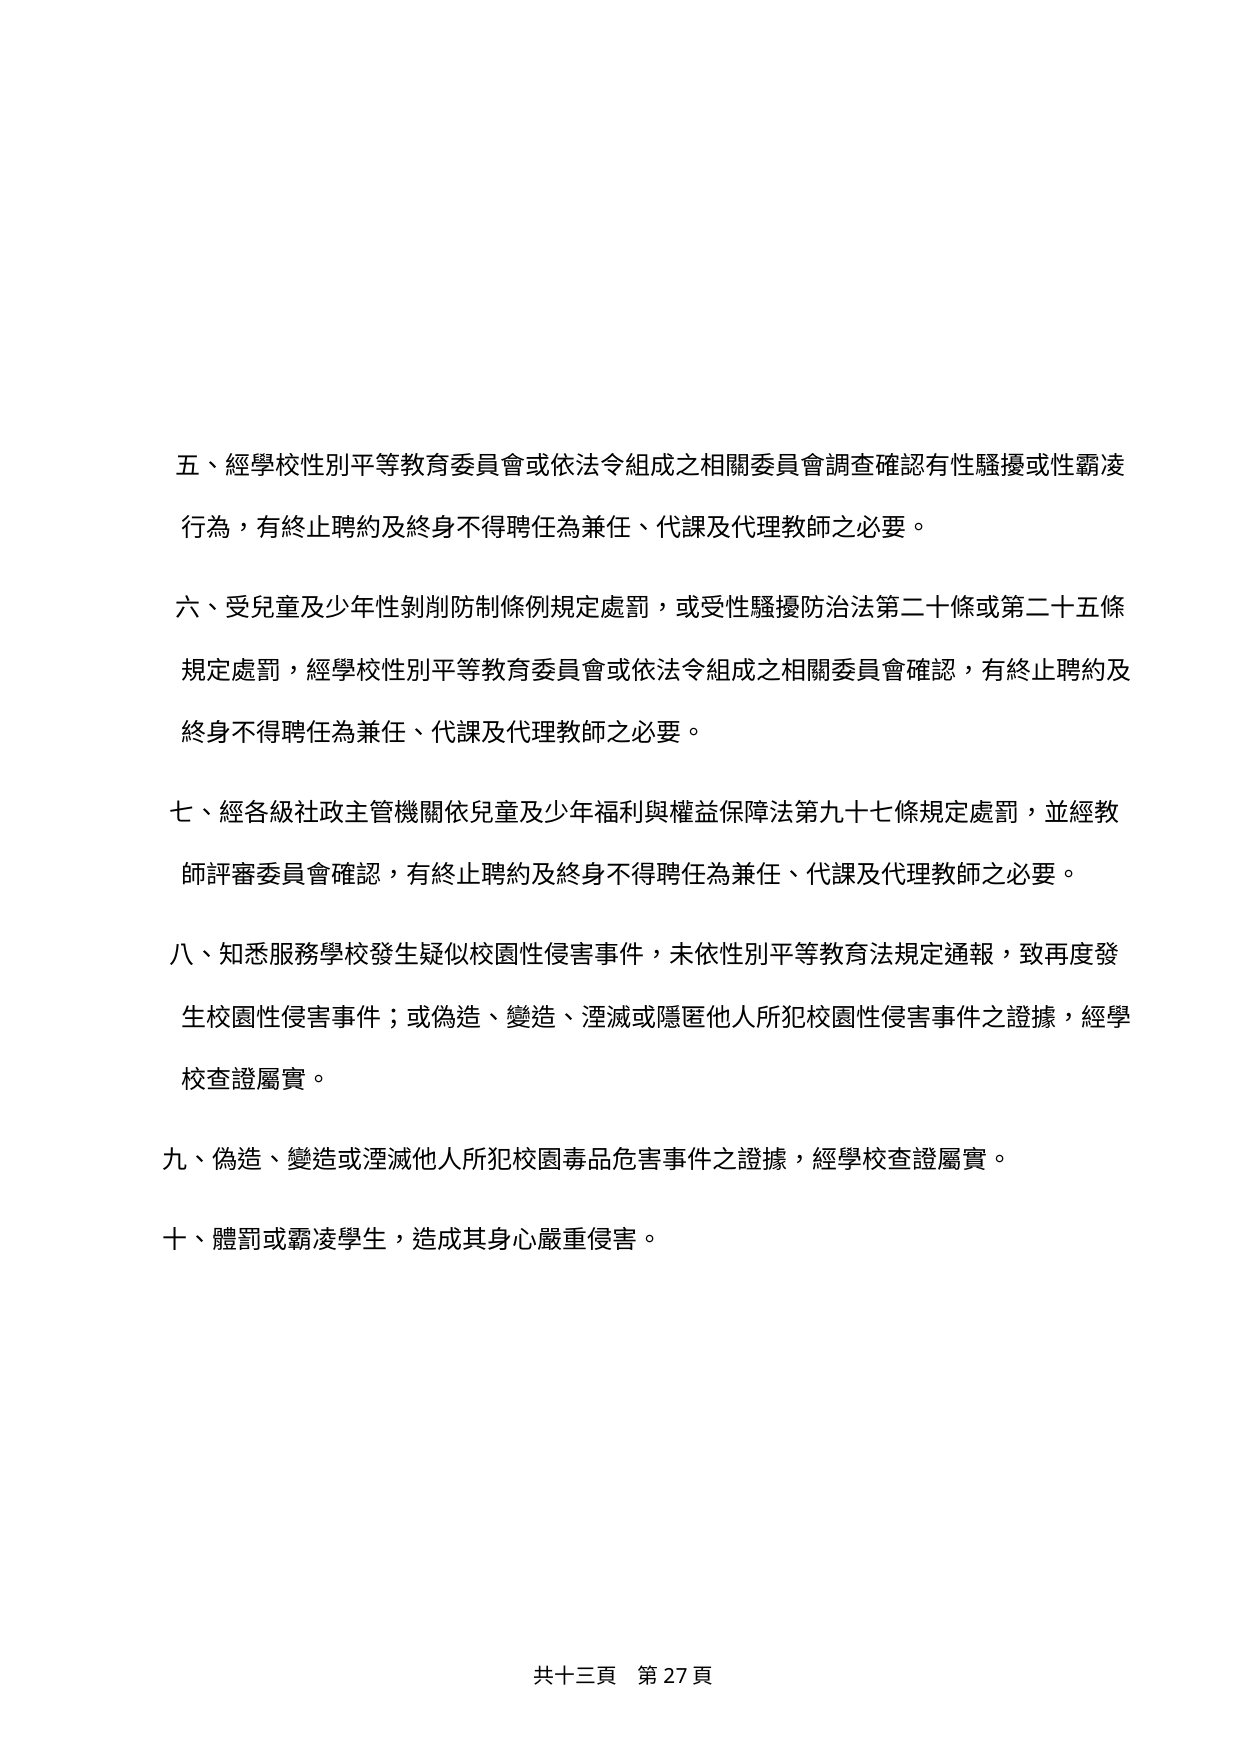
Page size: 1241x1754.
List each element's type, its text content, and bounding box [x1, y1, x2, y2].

text 五、經學校性別平等教育委員會或依法令組成之相關委員會調查確認有性騷擾或性霸凌行為，有終止聘約及終身不得聘任為兼任、代課及代理教師之必要。 [106, 422, 1140, 547]
text 九、偽造、變造或湮滅他人所犯校園毒品危害事件之證據，經學校查證屬實。 [106, 1116, 1140, 1178]
text 十、體罰或霸凌學生，造成其身心嚴重侵害。 [106, 1196, 1140, 1258]
text 六、受兒童及少年性剝削防制條例規定處罰，或受性騷擾防治法第二十條或第二十五條規定處罰，經學校性別平等教育委員會或依法令組成之相關委員會確認，有終止聘約及終身不得聘任為兼任、代課及代理教師之必要。 [106, 564, 1140, 752]
text 八、知悉服務學校發生疑似校園性侵害事件，未依性別平等教育法規定通報，致再度發生校園性侵害事件；或偽造、變造、湮滅或隱匿他人所犯校園性侵害事件之證據，經學校查證屬實。 [106, 911, 1140, 1099]
text 七、經各級社政主管機關依兒童及少年福利與權益保障法第九十七條規定處罰，並經教師評審委員會確認，有終止聘約及終身不得聘任為兼任、代課及代理教師之必要。 [106, 769, 1140, 894]
